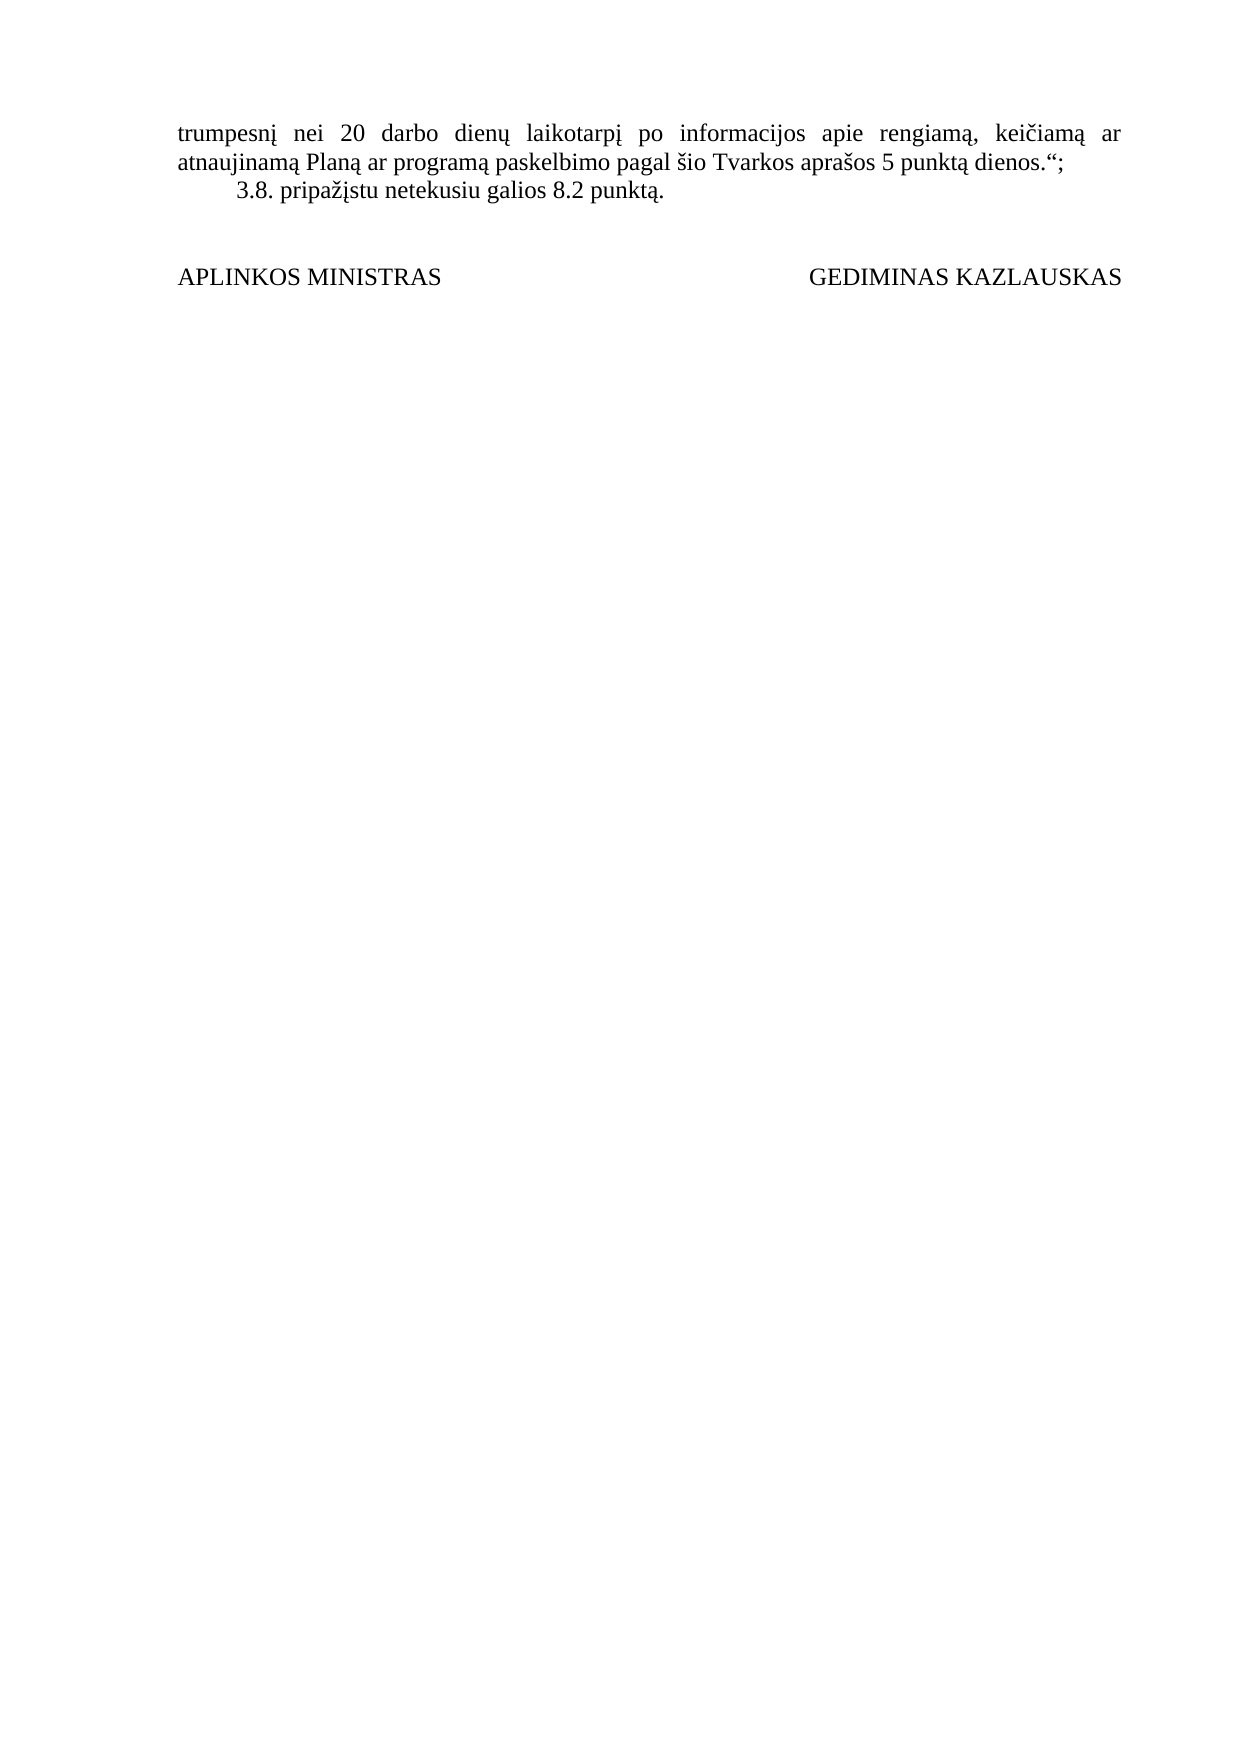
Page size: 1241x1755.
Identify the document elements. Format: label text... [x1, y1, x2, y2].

text trumpesnį nei 20 darbo dienų laikotarpį po informacijos apie rengiamą, keičiamą ar atnaujinamą Planą ar programą paskelbimo pagal šio Tvarkos aprašos 5 punktą dienos.“; [177, 118, 1122, 176]
text 3.8. pripažįstu netekusiu galios 8.2 punktą. [177, 176, 1122, 204]
text Aplinkos ministras Gediminas Kazlauskas [177, 262, 1122, 291]
